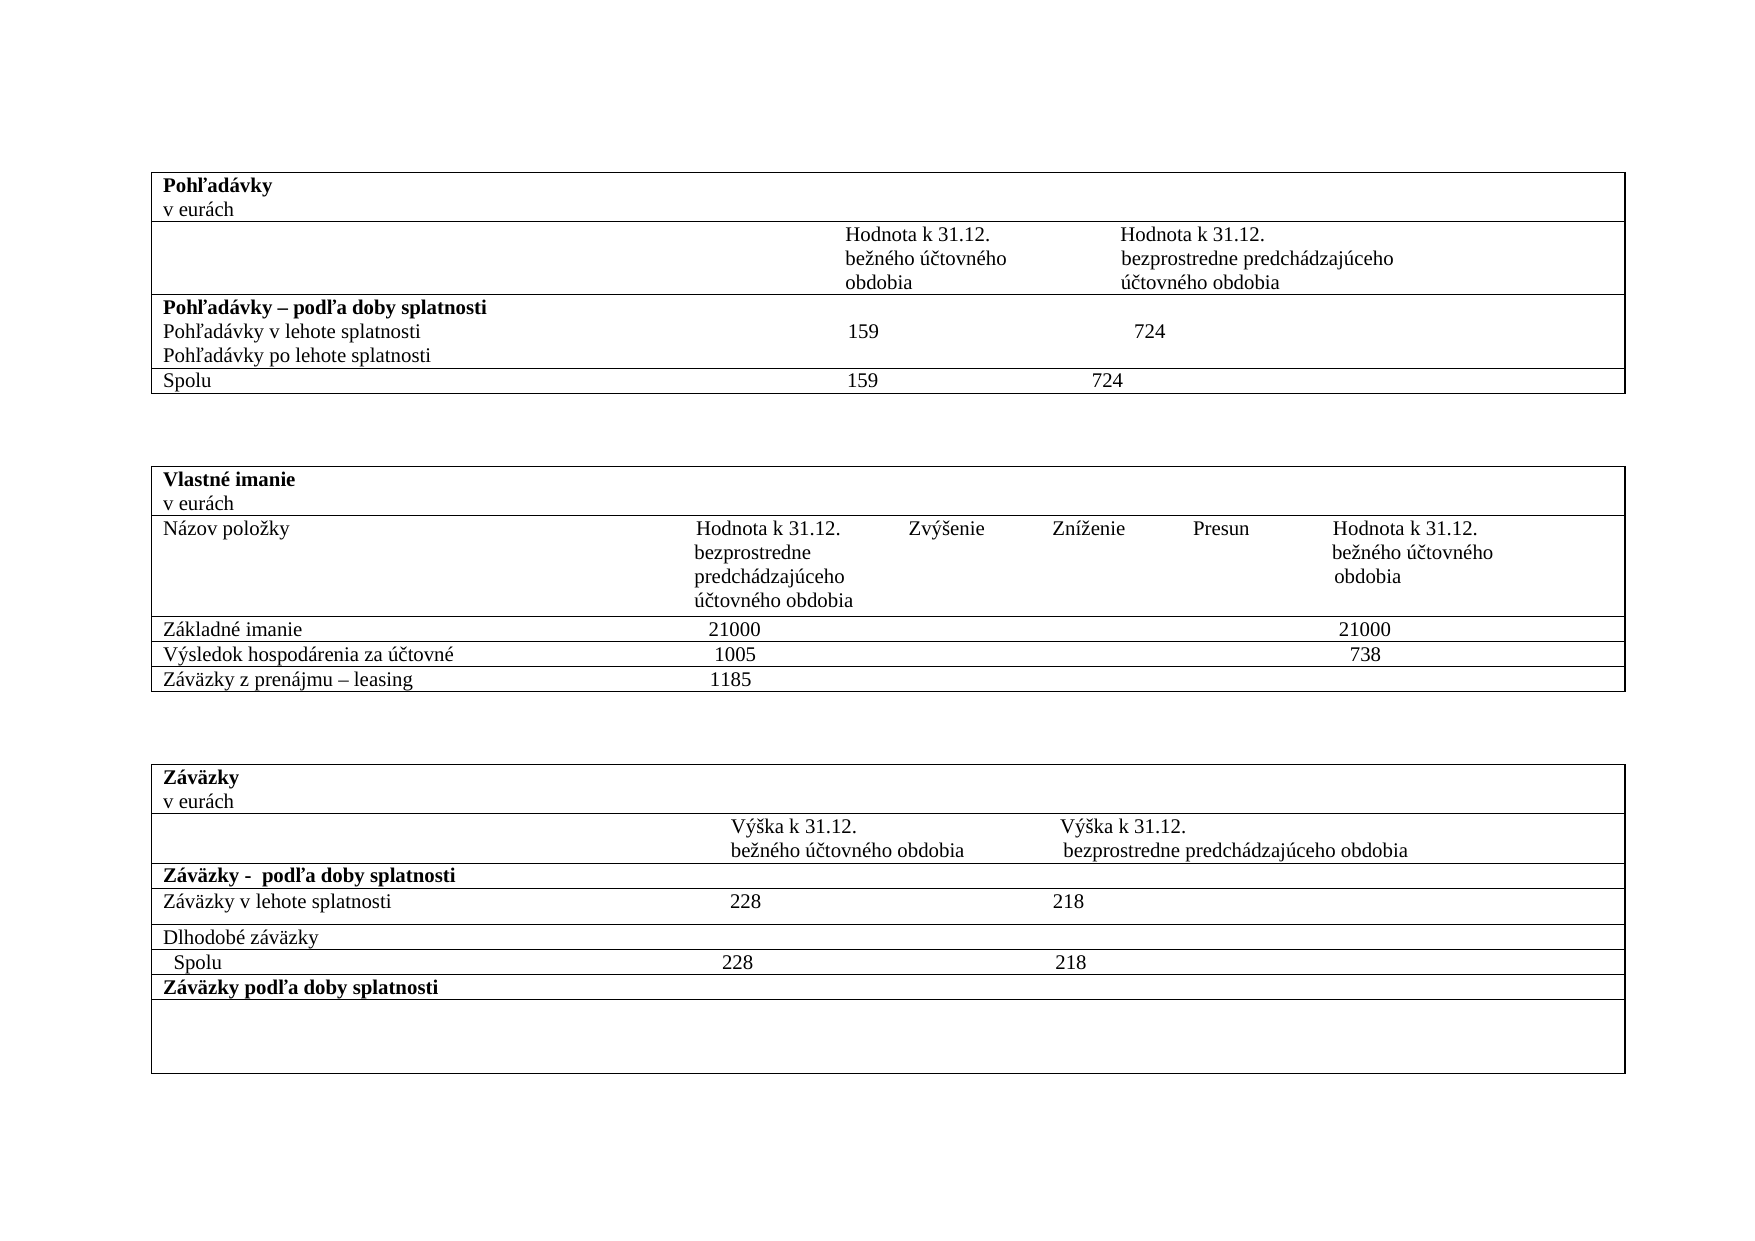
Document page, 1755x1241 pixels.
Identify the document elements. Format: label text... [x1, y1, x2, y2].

table_cell Spolu 228 218 [152, 950, 1624, 974]
table_cell Záväzky v lehote splatnosti 228 218 [152, 889, 1624, 924]
table_header Pohľadávky v eurách [152, 173, 1624, 221]
table_cell Záväzky z prenájmu – leasing 1185 [152, 667, 1624, 691]
table_cell Výška k 31.12. Výška k 31.12. bežného účtovného obdobia bezprostredne predchádzajúceho obdobia [152, 814, 1624, 862]
table_cell Názov položky Hodnota k 31.12. Zvýšenie Zníženie Presun Hodnota k 31.12. bezprostredne bežného účtovného predchádzajúceho obdobia účtovného obdobia [152, 516, 1624, 616]
table_header Vlastné imanie v eurách [152, 467, 1624, 515]
table_cell Hodnota k 31.12. Hodnota k 31.12. bežného účtovného bezprostredne predchádzajúceho obdobia účtovného obdobia [152, 222, 1624, 294]
table_cell Pohľadávky – podľa doby splatnosti Pohľadávky v lehote splatnosti 159 724 Pohľadávky po lehote splatnosti [152, 295, 1624, 367]
table_cell Záväzky podľa doby splatnosti [152, 975, 1624, 999]
table_cell Základné imanie 21000 21000 [152, 617, 1624, 641]
table_header Záväzky v eurách [152, 765, 1624, 813]
table_cell [152, 1000, 1624, 1073]
table_cell Dlhodobé záväzky [152, 925, 1624, 949]
table_cell Výsledok hospodárenia za účtovné 1005 738 [152, 642, 1624, 666]
table_cell Záväzky - podľa doby splatnosti [152, 864, 1624, 887]
table_cell Spolu 159 724 [152, 369, 1624, 392]
